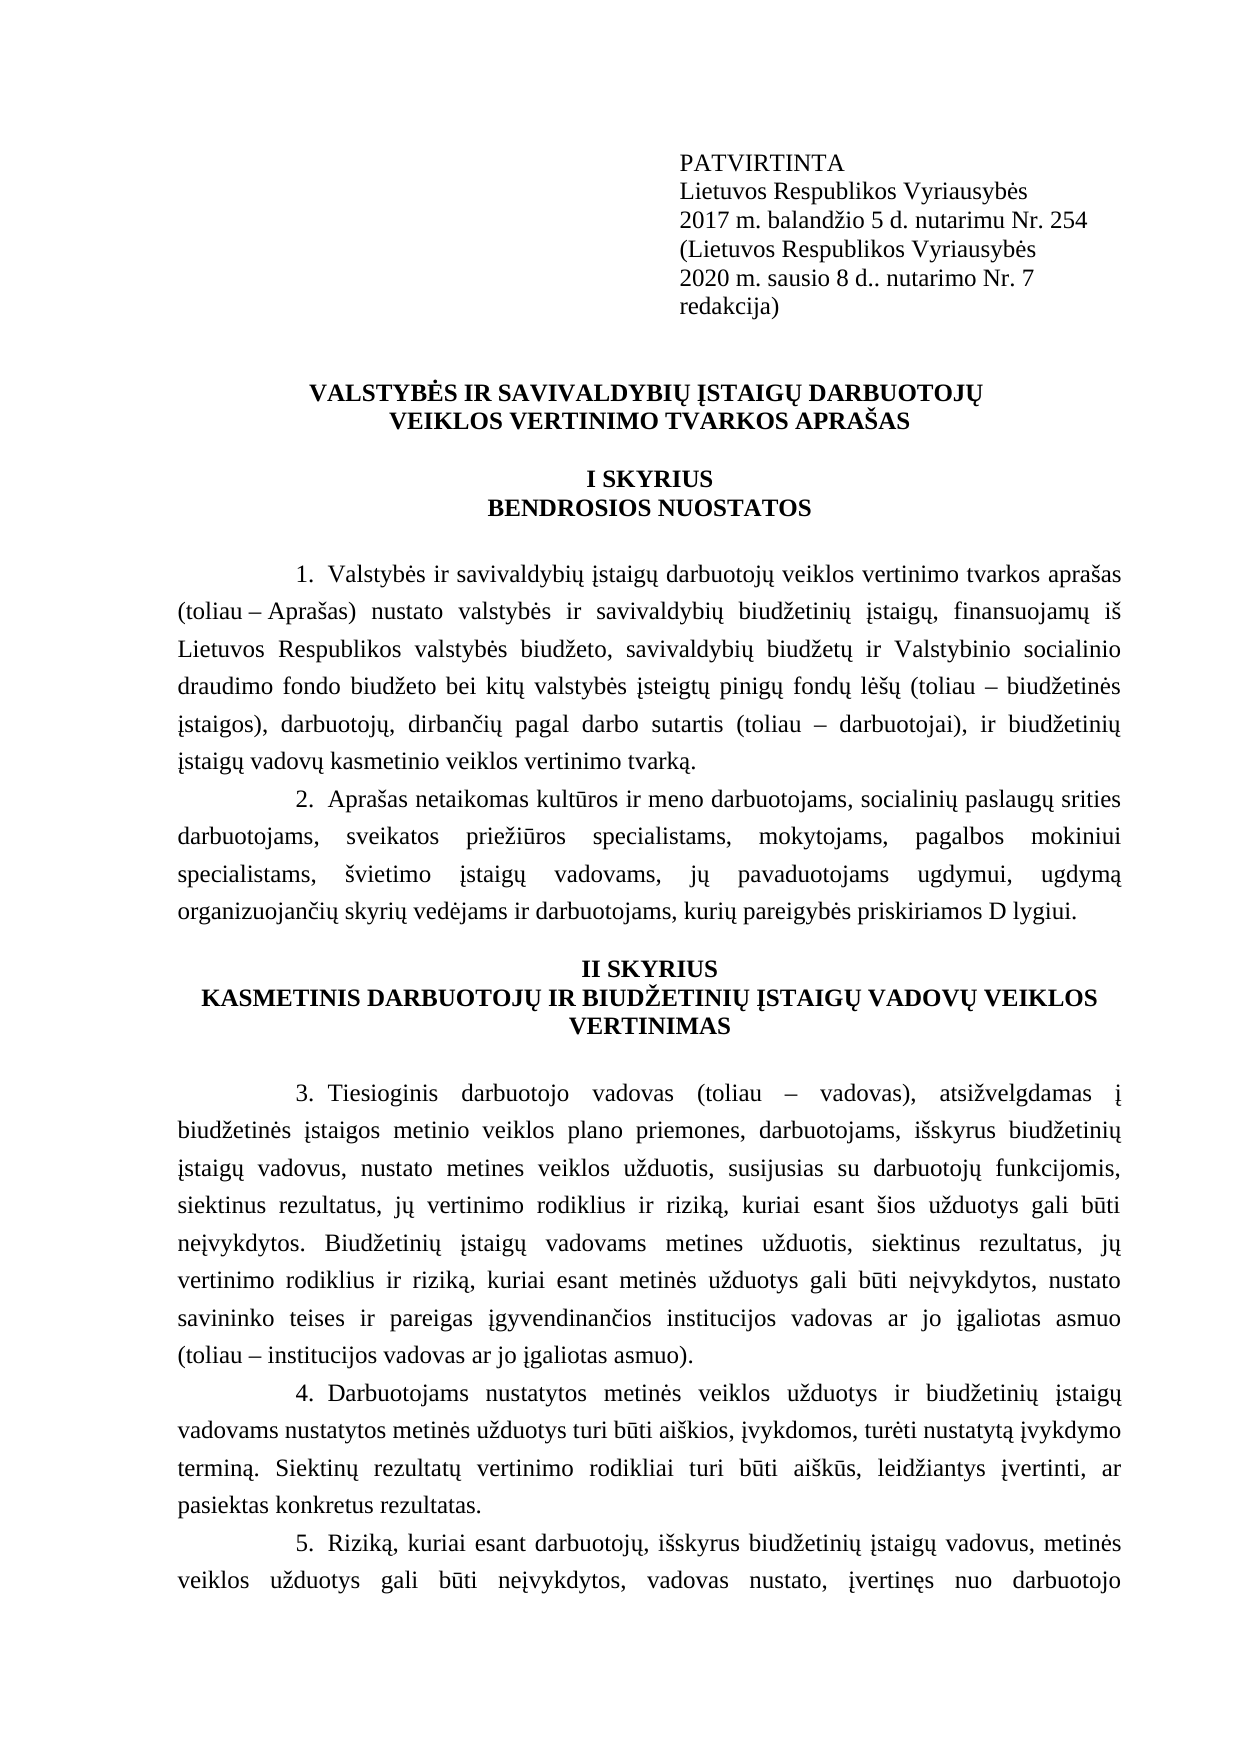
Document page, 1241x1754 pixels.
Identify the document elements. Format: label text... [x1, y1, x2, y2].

text VALSTYBĖS IR SAVIVALDYBIŲ ĮSTAIGŲ DARBUOTOJŲ [177, 378, 1122, 406]
text 5. Riziką, kuriai esant darbuotojų, išskyrus biudžetinių įstaigų vadovus, metinės veiklos užduotys gali būti neįvykdytos, vadovas nustato, įvertinęs nuo darbuotojo [177, 1519, 1122, 1594]
text 2. Aprašas netaikomas kultūros ir meno darbuotojams, socialinių paslaugų srities darbuotojams, sveikatos priežiūros specialistams, mokytojams, pagalbos mokiniui specialistams, švietimo įstaigų vadovams, jų pavaduotojams ugdymui, ugdymą organizuojančių skyrių vedėjams ir darbuotojams, kurių pareigybės priskiriamos D lygiui. [177, 775, 1122, 925]
text PATVIRTINTA Lietuvos Respublikos Vyriausybės 2017 m. balandžio 5 d. nutarimu Nr. 254 [679, 148, 1122, 234]
text 3. Tiesioginis darbuotojo vadovas (toliau – vadovas), atsižvelgdamas į biudžetinės įstaigos metinio veiklos plano priemones, darbuotojams, išskyrus biudžetinių įstaigų vadovus, nustato metines veiklos užduotis, susijusias su darbuotojų funkcijomis, siektinus rezultatus, jų vertinimo rodiklius ir riziką, kuriai esant šios užduotys gali būti neįvykdytos. Biudžetinių įstaigų vadovams metines užduotis, siektinus rezultatus, jų vertinimo rodiklius ir riziką, kuriai esant metinės užduotys gali būti neįvykdytos, nustato savininko teises ir pareigas įgyvendinančios institucijos vadovas ar jo įgaliotas asmuo (toliau – institucijos vadovas ar jo įgaliotas asmuo). [177, 1069, 1122, 1369]
text II SKYRIUS [177, 954, 1122, 983]
text KASMETINIS DARBUOTOJŲ IR BIUDŽETINIŲ ĮSTAIGŲ VADOVŲ VEIKLOS VERTINIMAS [177, 983, 1122, 1040]
text (Lietuvos Respublikos Vyriausybės [679, 234, 1122, 263]
text 2020 m. sausio 8 d.. nutarimo Nr. 7 [679, 263, 1122, 291]
text redakcija) [679, 291, 1122, 320]
text VEIKLOS VERTINIMO TVARKOS APRAŠAS [177, 406, 1122, 435]
text 4. Darbuotojams nustatytos metinės veiklos užduotys ir biudžetinių įstaigų vadovams nustatytos metinės užduotys turi būti aiškios, įvykdomos, turėti nustatytą įvykdymo terminą. Siektinų rezultatų vertinimo rodikliai turi būti aiškūs, leidžiantys įvertinti, ar pasiektas konkretus rezultatas. [177, 1369, 1122, 1519]
text 1. Valstybės ir savivaldybių įstaigų darbuotojų veiklos vertinimo tvarkos aprašas (toliau – Aprašas) nustato valstybės ir savivaldybių biudžetinių įstaigų, finansuojamų iš Lietuvos Respublikos valstybės biudžeto, savivaldybių biudžetų ir Valstybinio socialinio draudimo fondo biudžeto bei kitų valstybės įsteigtų pinigų fondų lėšų (toliau – biudžetinės įstaigos), darbuotojų, dirbančių pagal darbo sutartis (toliau – darbuotojai), ir biudžetinių įstaigų vadovų kasmetinio veiklos vertinimo tvarką. [177, 550, 1122, 775]
text BENDROSIOS NUOSTATOS [177, 493, 1122, 521]
text I SKYRIUS [177, 464, 1122, 493]
